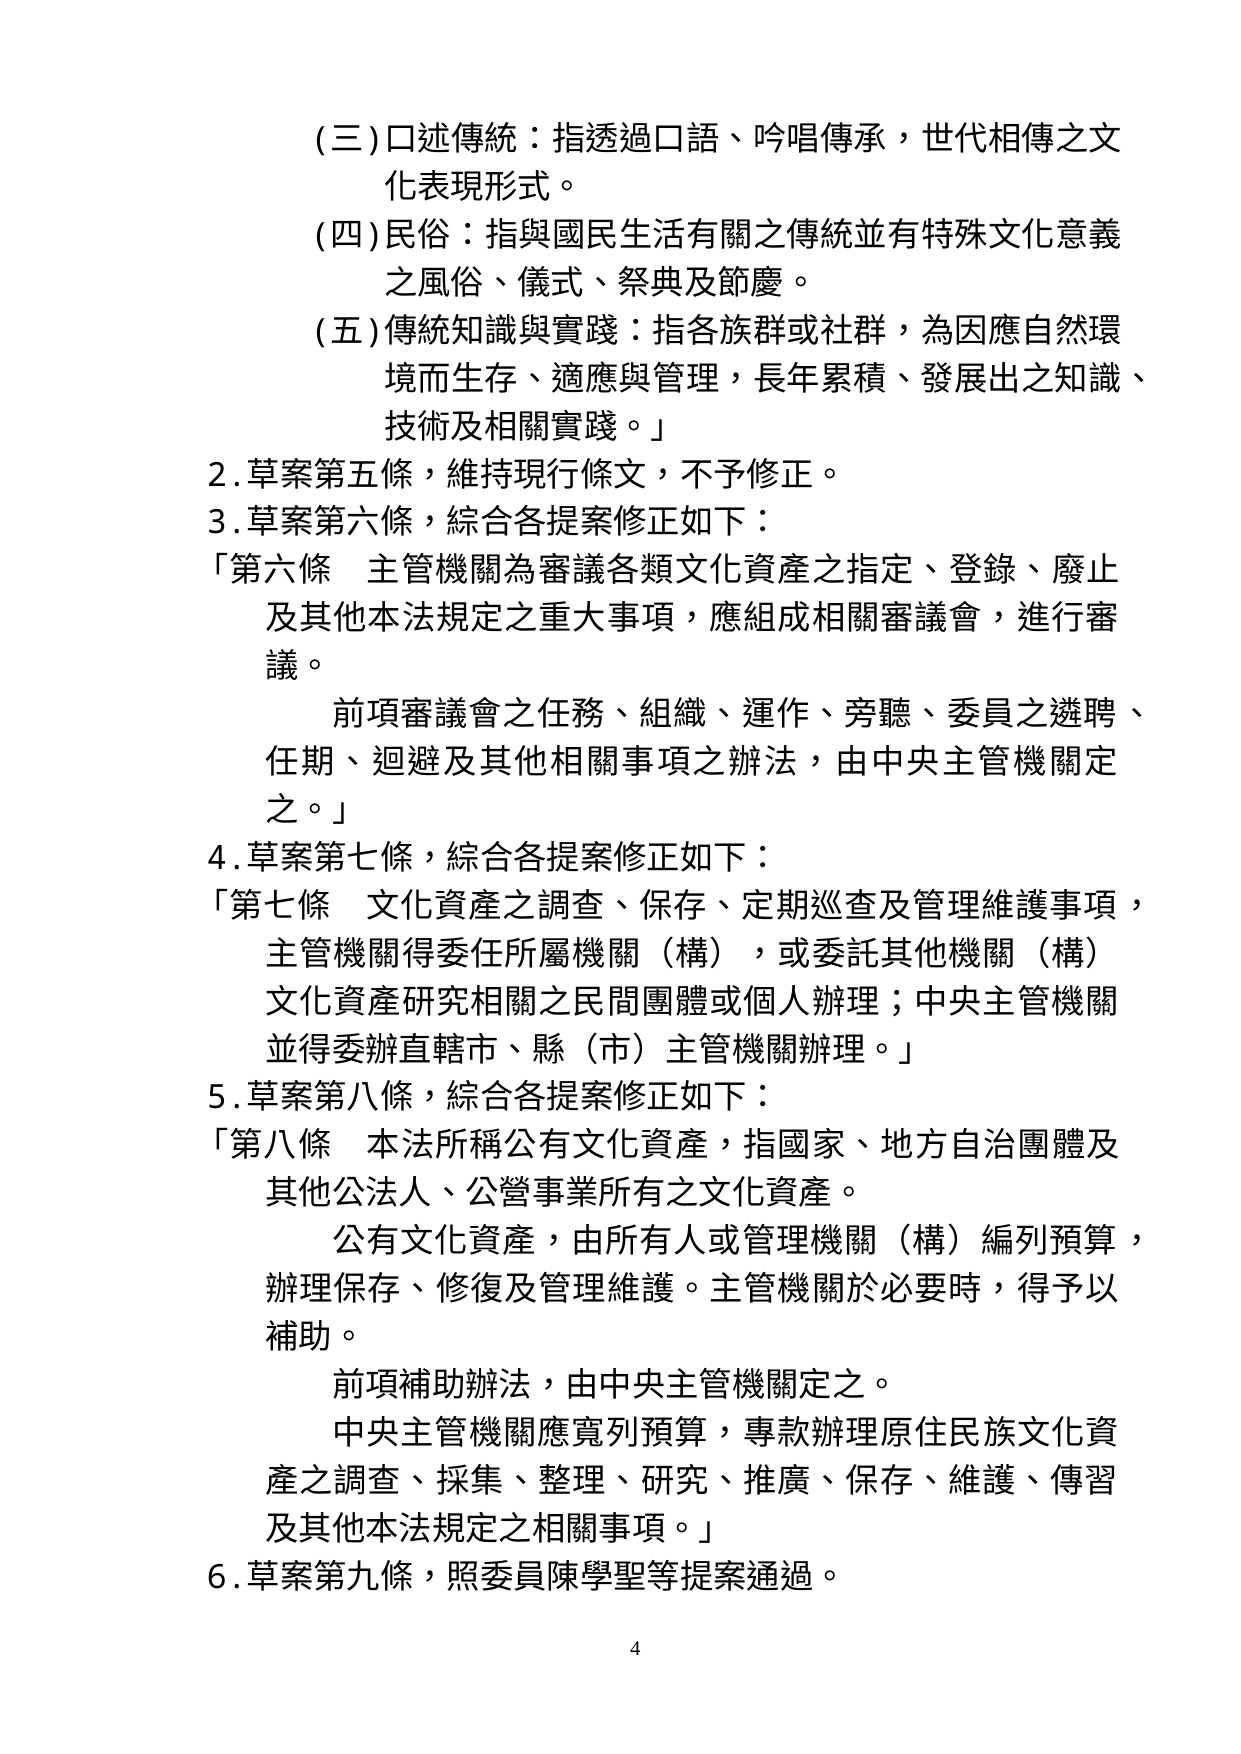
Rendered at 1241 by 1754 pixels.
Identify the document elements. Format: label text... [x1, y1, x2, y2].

text 6.草案第九條，照委員陳學聖等提案通過。 [207, 1550, 1120, 1598]
text (三)口述傳統：指透過口語、吟唱傳承，世代相傳之文化表現形式。 [310, 112, 1122, 208]
text 公有文化資產，由所有人或管理機關（構）編列預算，辦理保存、修復及管理維護。主管機關於必要時，得予以補助。 [265, 1214, 1120, 1358]
text (四)民俗：指與國民生活有關之傳統並有特殊文化意義之風俗、儀式、祭典及節慶。 [310, 208, 1122, 304]
text 5.草案第八條，綜合各提案修正如下： [207, 1071, 1120, 1118]
text 4.草案第七條，綜合各提案修正如下： [207, 831, 1120, 879]
text 「第七條 文化資產之調查、保存、定期巡查及管理維護事項，主管機關得委任所屬機關（構），或委託其他機關（構）、文化資產研究相關之民間團體或個人辦理；中央主管機關並得委辦直轄市、縣（市）主管機關辦理。」 [195, 879, 1120, 1071]
text 3.草案第六條，綜合各提案修正如下： [207, 496, 1120, 543]
text 中央主管機關應寬列預算，專款辦理原住民族文化資產之調查、採集、整理、研究、推廣、保存、維護、傳習及其他本法規定之相關事項。」 [265, 1406, 1120, 1550]
text (五)傳統知識與實踐：指各族群或社群，為因應自然環境而生存、適應與管理，長年累積、發展出之知識、技術及相關實踐。」 [310, 304, 1122, 448]
text 「第六條 主管機關為審議各類文化資產之指定、登錄、廢止及其他本法規定之重大事項，應組成相關審議會，進行審議。 [195, 543, 1120, 687]
text 「第八條 本法所稱公有文化資產，指國家、地方自治團體及其他公法人、公營事業所有之文化資產。 [195, 1118, 1120, 1214]
text 前項審議會之任務、組織、運作、旁聽、委員之遴聘、任期、迴避及其他相關事項之辦法，由中央主管機關定之。」 [265, 687, 1120, 831]
text 2.草案第五條，維持現行條文，不予修正。 [207, 448, 1120, 496]
text 前項補助辦法，由中央主管機關定之。 [265, 1358, 1120, 1406]
